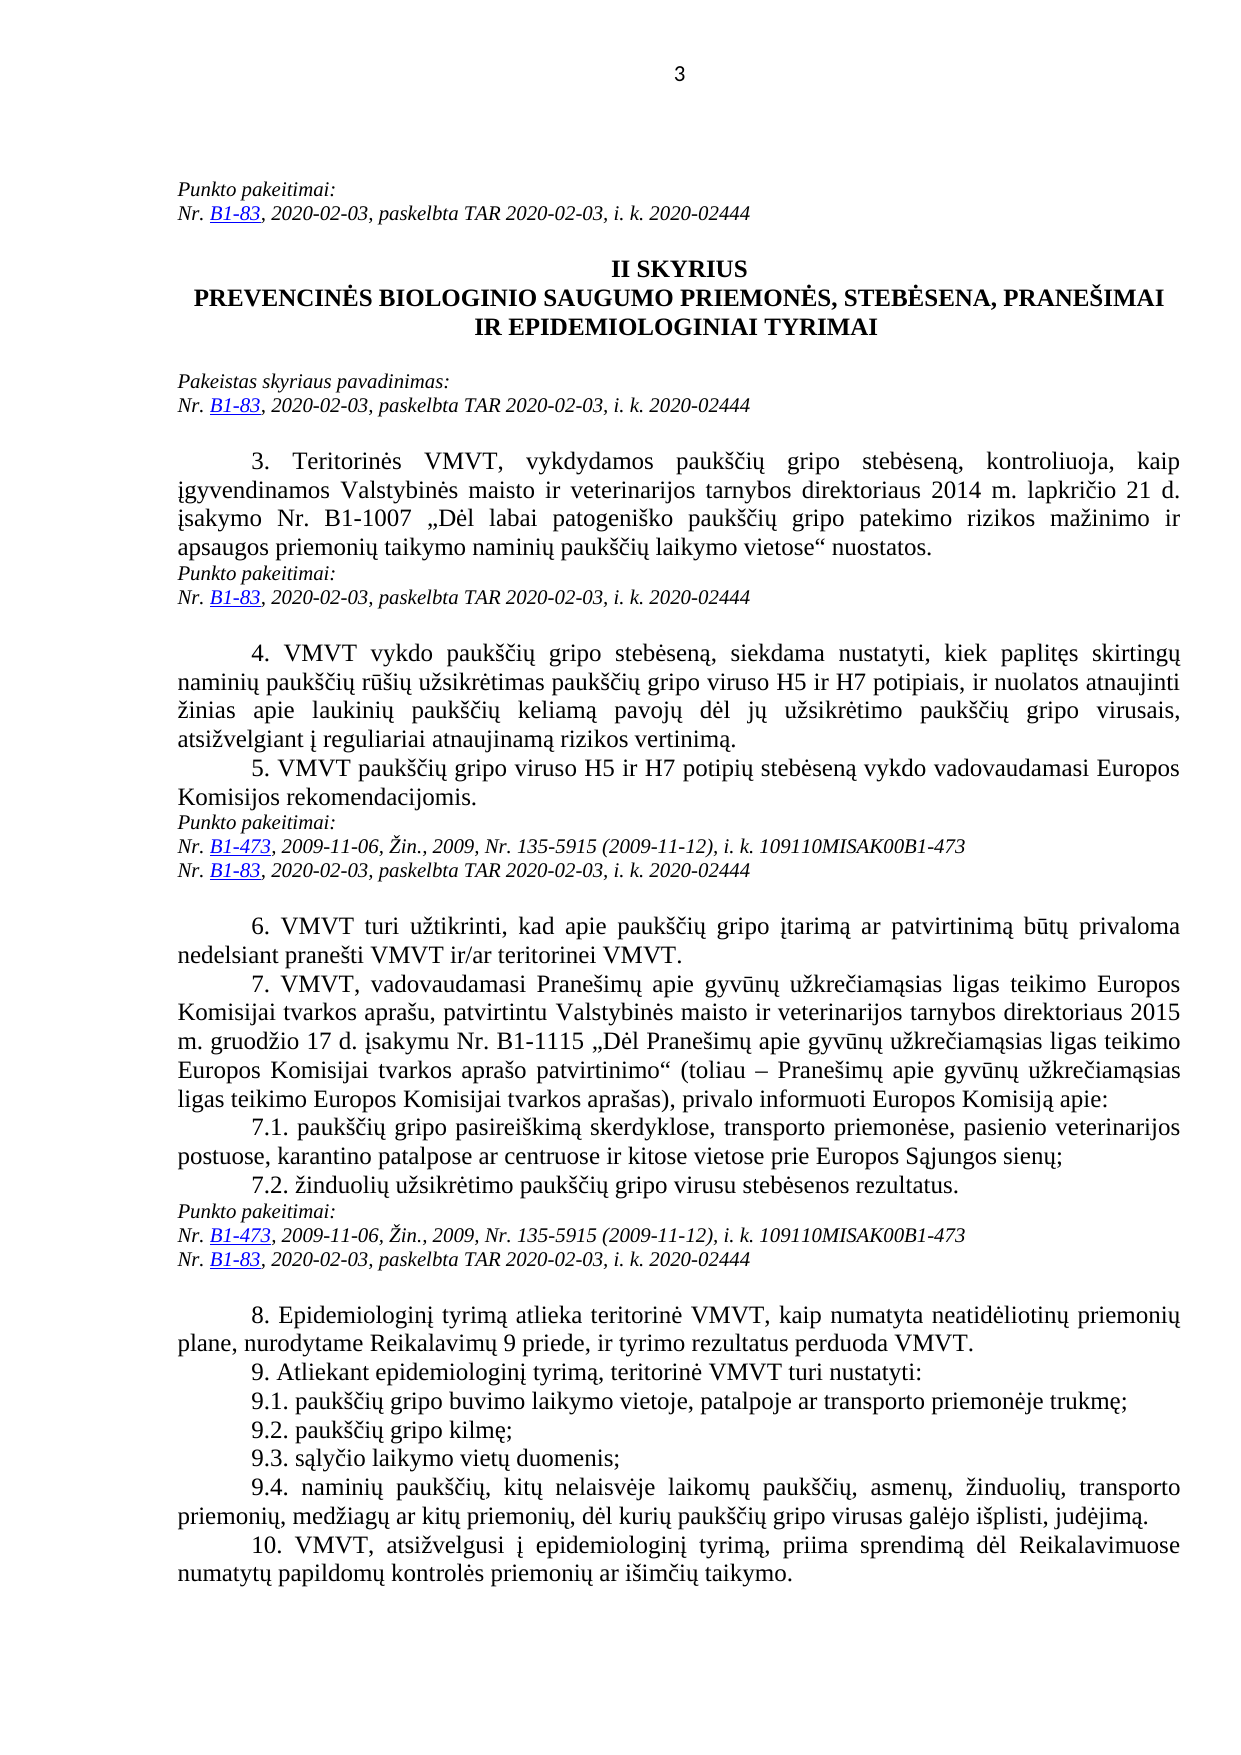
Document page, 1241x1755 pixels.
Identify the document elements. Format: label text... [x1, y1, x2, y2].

text Punkto pakeitimai: [177, 177, 1181, 201]
text 9.3. sąlyčio laikymo vietų duomenis; [177, 1443, 1181, 1472]
text 9. Atliekant epidemiologinį tyrimą, teritorinė VMVT turi nustatyti: [177, 1357, 1181, 1386]
text Nr. B1-473, 2009-11-06, Žin., 2009, Nr. 135-5915 (2009-11-12), i. k. 109110MISAK00B1-473 [177, 1223, 1181, 1247]
text 5. VMVT paukščių gripo viruso H5 ir H7 potipių stebėseną vykdo vadovaudamasi Europos Komisijos rekomendacijomis. [177, 753, 1181, 810]
text 7.2. žinduolių užsikrėtimo paukščių gripo virusu stebėsenos rezultatus. [177, 1170, 1181, 1199]
text Punkto pakeitimai: [177, 561, 1181, 585]
text Punkto pakeitimai: [177, 1199, 1181, 1223]
text Nr. B1-83, 2020-02-03, paskelbta TAR 2020-02-03, i. k. 2020-02444 [177, 858, 1181, 882]
text Nr. B1-83, 2020-02-03, paskelbta TAR 2020-02-03, i. k. 2020-02444 [177, 1247, 1181, 1271]
text 6. VMVT turi užtikrinti, kad apie paukščių gripo įtarimą ar patvirtinimą būtų privaloma nedelsiant pranešti VMVT ir/ar teritorinei VMVT. [177, 911, 1181, 969]
text 9.2. paukščių gripo kilmę; [177, 1415, 1181, 1443]
text 7. VMVT, vadovaudamasi Pranešimų apie gyvūnų užkrečiamąsias ligas teikimo Europos Komisijai tvarkos aprašu, patvirtintu Valstybinės maisto ir veterinarijos tarnybos direktoriaus 2015 m. gruodžio 17 d. įsakymu Nr. B1-1115 „Dėl Pranešimų apie gyvūnų užkrečiamąsias ligas teikimo Europos Komisijai tvarkos aprašo patvirtinimo“ (toliau – Pranešimų apie gyvūnų užkrečiamąsias ligas teikimo Europos Komisijai tvarkos aprašas), privalo informuoti Europos Komisiją apie: [177, 969, 1181, 1112]
text 4. VMVT vykdo paukščių gripo stebėseną, siekdama nustatyti, kiek paplitęs skirtingų naminių paukščių rūšių užsikrėtimas paukščių gripo viruso H5 ir H7 potipiais, ir nuolatos atnaujinti žinias apie laukinių paukščių keliamą pavojų dėl jų užsikrėtimo paukščių gripo virusais, atsižvelgiant į reguliariai atnaujinamą rizikos vertinimą. [177, 638, 1181, 753]
text Nr. B1-83, 2020-02-03, paskelbta TAR 2020-02-03, i. k. 2020-02444 [177, 201, 1181, 225]
text Nr. B1-473, 2009-11-06, Žin., 2009, Nr. 135-5915 (2009-11-12), i. k. 109110MISAK00B1-473 [177, 834, 1181, 858]
text 3. Teritorinės VMVT, vykdydamos paukščių gripo stebėseną, kontroliuoja, kaip įgyvendinamos Valstybinės maisto ir veterinarijos tarnybos direktoriaus 2014 m. lapkričio 21 d. įsakymo Nr. B1-1007 „Dėl labai patogeniško paukščių gripo patekimo rizikos mažinimo ir apsaugos priemonių taikymo naminių paukščių laikymo vietose“ nuostatos. [177, 446, 1181, 561]
text Pakeistas skyriaus pavadinimas: [177, 369, 1181, 393]
text 9.4. naminių paukščių, kitų nelaisvėje laikomų paukščių, asmenų, žinduolių, transporto priemonių, medžiagų ar kitų priemonių, dėl kurių paukščių gripo virusas galėjo išplisti, judėjimą. [177, 1472, 1181, 1530]
text 8. Epidemiologinį tyrimą atlieka teritorinė VMVT, kaip numatyta neatidėliotinų priemonių plane, nurodytame Reikalavimų 9 priede, ir tyrimo rezultatus perduoda VMVT. [177, 1300, 1181, 1357]
text Nr. B1-83, 2020-02-03, paskelbta TAR 2020-02-03, i. k. 2020-02444 [177, 393, 1181, 417]
text 7.1. paukščių gripo pasireiškimą skerdyklose, transporto priemonėse, pasienio veterinarijos postuose, karantino patalpose ar centruose ir kitose vietose prie Europos Sąjungos sienų; [177, 1112, 1181, 1170]
text Punkto pakeitimai: [177, 810, 1181, 834]
text II SKYRIUS PREVENCINĖS BIOLOGINIO SAUGUMO PRIEMONĖS, STEBĖSENA, PRANEŠIMAI IR EPIDEMIOLOGINIAI TYRIMAI [177, 254, 1181, 340]
text 10. VMVT, atsižvelgusi į epidemiologinį tyrimą, priima sprendimą dėl Reikalavimuose numatytų papildomų kontrolės priemonių ar išimčių taikymo. [177, 1530, 1181, 1587]
text 9.1. paukščių gripo buvimo laikymo vietoje, patalpoje ar transporto priemonėje trukmę; [177, 1386, 1181, 1415]
text Nr. B1-83, 2020-02-03, paskelbta TAR 2020-02-03, i. k. 2020-02444 [177, 585, 1181, 609]
